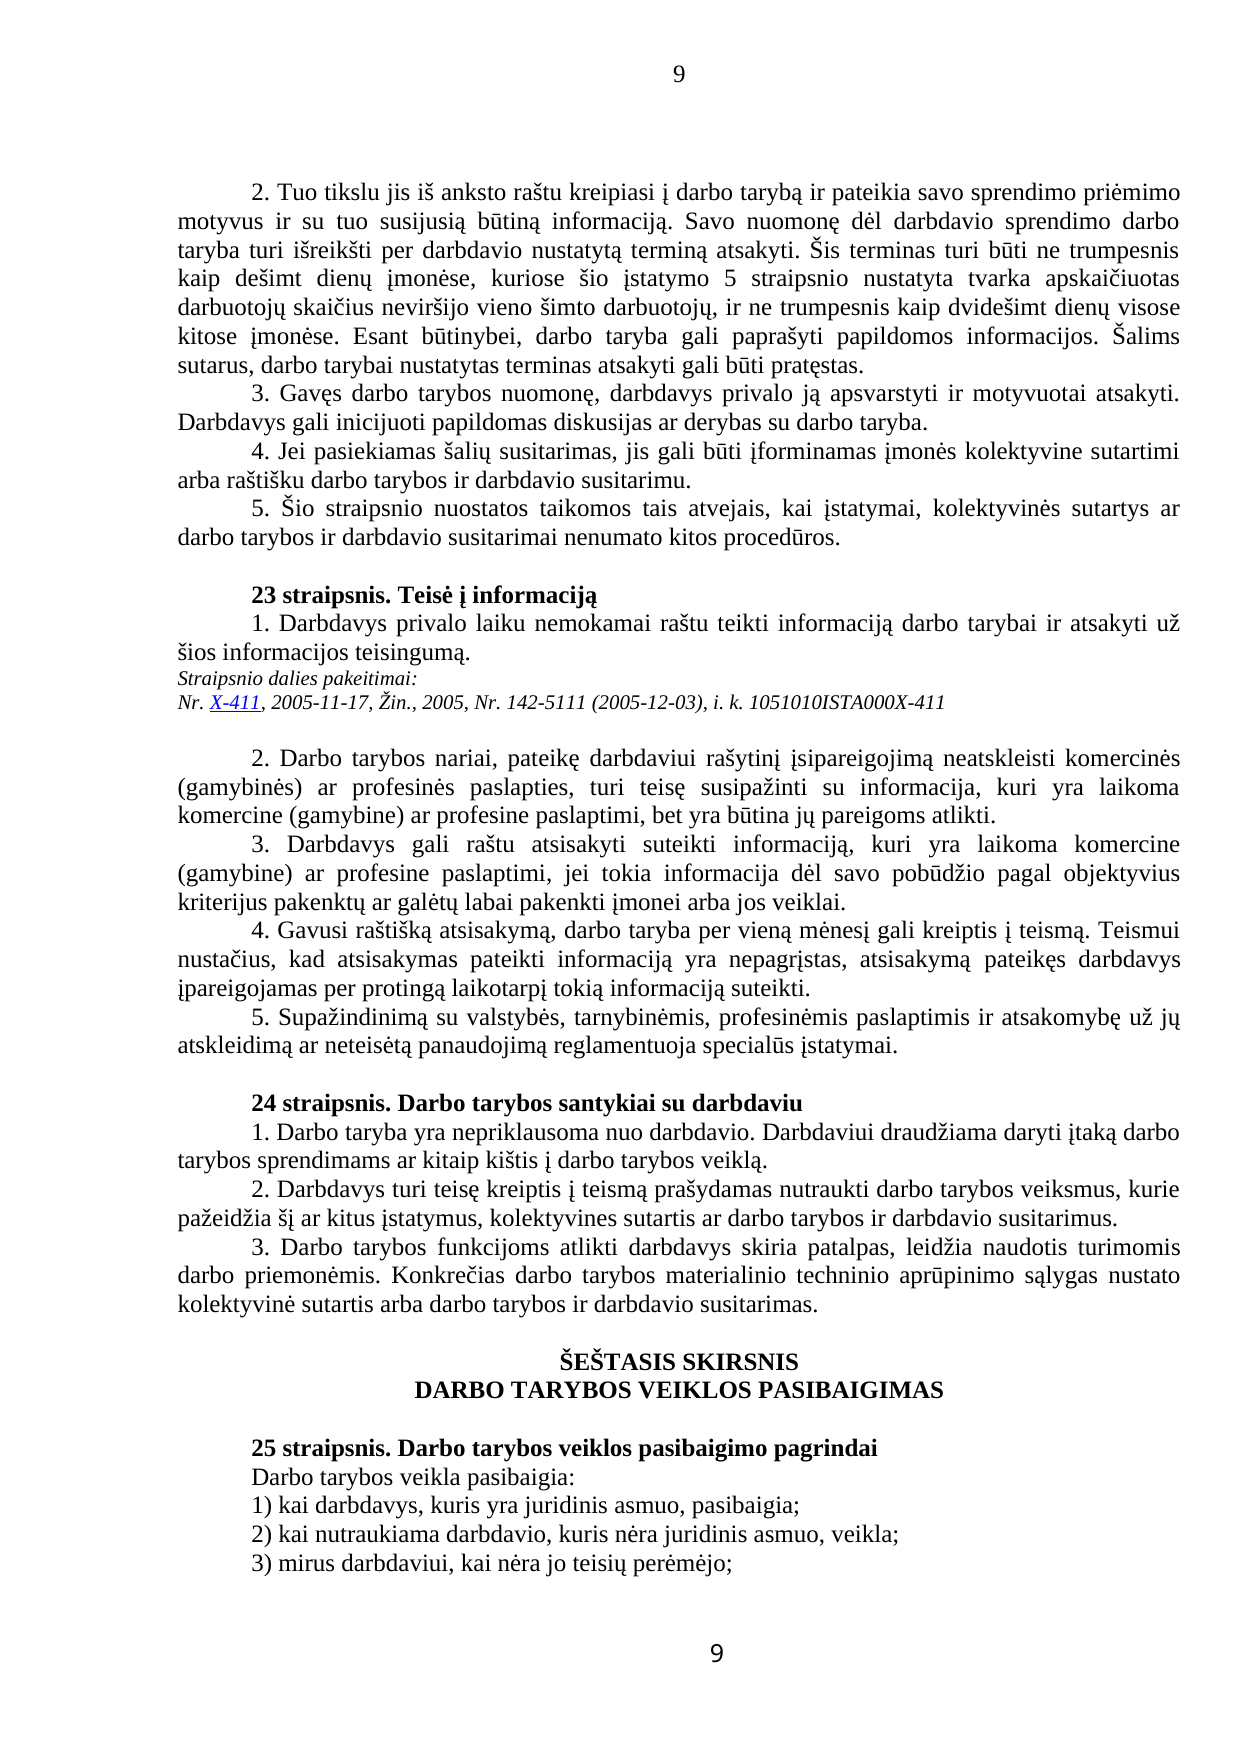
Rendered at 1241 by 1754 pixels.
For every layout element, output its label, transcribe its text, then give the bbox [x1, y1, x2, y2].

text 3. Darbdavys gali raštu atsisakyti suteikti informaciją, kuri yra laikoma komercine (gamybine) ar profesine paslaptimi, jei tokia informacija dėl savo pobūdžio pagal objektyvius kriterijus pakenktų ar galėtų labai pakenkti įmonei arba jos veiklai. [177, 829, 1181, 915]
text 1. Darbdavys privalo laiku nemokamai raštu teikti informaciją darbo tarybai ir atsakyti už šios informacijos teisingumą. [177, 608, 1181, 666]
text 23 straipsnis. Teisė į informaciją [177, 580, 1181, 608]
text 5. Šio straipsnio nuostatos taikomos tais atvejais, kai įstatymai, kolektyvinės sutartys ar darbo tarybos ir darbdavio susitarimai nenumato kitos procedūros. [177, 493, 1181, 551]
text ŠEŠTASIS SKIRSNIS [177, 1347, 1181, 1375]
text 2. Tuo tikslu jis iš anksto raštu kreipiasi į darbo tarybą ir pateikia savo sprendimo priėmimo motyvus ir su tuo susijusią būtiną informaciją. Savo nuomonę dėl darbdavio sprendimo darbo taryba turi išreikšti per darbdavio nustatytą terminą atsakyti. Šis terminas turi būti ne trumpesnis kaip dešimt dienų įmonėse, kuriose šio įstatymo 5 straipsnio nustatyta tvarka apskaičiuotas darbuotojų skaičius neviršijo vieno šimto darbuotojų, ir ne trumpesnis kaip dvidešimt dienų visose kitose įmonėse. Esant būtinybei, darbo taryba gali paprašyti papildomos informacijos. Šalims sutarus, darbo tarybai nustatytas terminas atsakyti gali būti pratęstas. [177, 177, 1181, 378]
text 2. Darbo tarybos nariai, pateikę darbdaviui rašytinį įsipareigojimą neatskleisti komercinės (gamybinės) ar profesinės paslapties, turi teisę susipažinti su informacija, kuri yra laikoma komercine (gamybine) ar profesine paslaptimi, bet yra būtina jų pareigoms atlikti. [177, 743, 1181, 829]
text 5. Supažindinimą su valstybės, tarnybinėmis, profesinėmis paslaptimis ir atsakomybę už jų atskleidimą ar neteisėtą panaudojimą reglamentuoja specialūs įstatymai. [177, 1002, 1181, 1059]
text Nr. X-411, 2005-11-17, Žin., 2005, Nr. 142-5111 (2005-12-03), i. k. 1051010ISTA000X-411 [177, 690, 1181, 714]
text 3. Darbo tarybos funkcijoms atlikti darbdavys skiria patalpas, leidžia naudotis turimomis darbo priemonėmis. Konkrečias darbo tarybos materialinio techninio aprūpinimo sąlygas nustato kolektyvinė sutartis arba darbo tarybos ir darbdavio susitarimas. [177, 1232, 1181, 1318]
text 2. Darbdavys turi teisę kreiptis į teismą prašydamas nutraukti darbo tarybos veiksmus, kurie pažeidžia šį ar kitus įstatymus, kolektyvines sutartis ar darbo tarybos ir darbdavio susitarimus. [177, 1174, 1181, 1232]
text 4. Jei pasiekiamas šalių susitarimas, jis gali būti įforminamas įmonės kolektyvine sutartimi arba raštišku darbo tarybos ir darbdavio susitarimu. [177, 436, 1181, 493]
text 24 straipsnis. Darbo tarybos santykiai su darbdaviu [177, 1088, 1181, 1117]
text DARBO TARYBOS VEIKLOS PASIBAIGIMAS [177, 1375, 1181, 1404]
text 3) mirus darbdaviui, kai nėra jo teisių perėmėjo; [177, 1548, 1181, 1577]
text 1. Darbo taryba yra nepriklausoma nuo darbdavio. Darbdaviui draudžiama daryti įtaką darbo tarybos sprendimams ar kitaip kištis į darbo tarybos veiklą. [177, 1117, 1181, 1174]
text 25 straipsnis. Darbo tarybos veiklos pasibaigimo pagrindai [177, 1433, 1181, 1462]
text Darbo tarybos veikla pasibaigia: [177, 1462, 1181, 1490]
text 2) kai nutraukiama darbdavio, kuris nėra juridinis asmuo, veikla; [177, 1519, 1181, 1548]
text 3. Gavęs darbo tarybos nuomonę, darbdavys privalo ją apsvarstyti ir motyvuotai atsakyti. Darbdavys gali inicijuoti papildomas diskusijas ar derybas su darbo taryba. [177, 378, 1181, 436]
text Straipsnio dalies pakeitimai: [177, 666, 1181, 690]
text 1) kai darbdavys, kuris yra juridinis asmuo, pasibaigia; [177, 1490, 1181, 1519]
text 4. Gavusi raštišką atsisakymą, darbo taryba per vieną mėnesį gali kreiptis į teismą. Teismui nustačius, kad atsisakymas pateikti informaciją yra nepagrįstas, atsisakymą pateikęs darbdavys įpareigojamas per protingą laikotarpį tokią informaciją suteikti. [177, 915, 1181, 1002]
